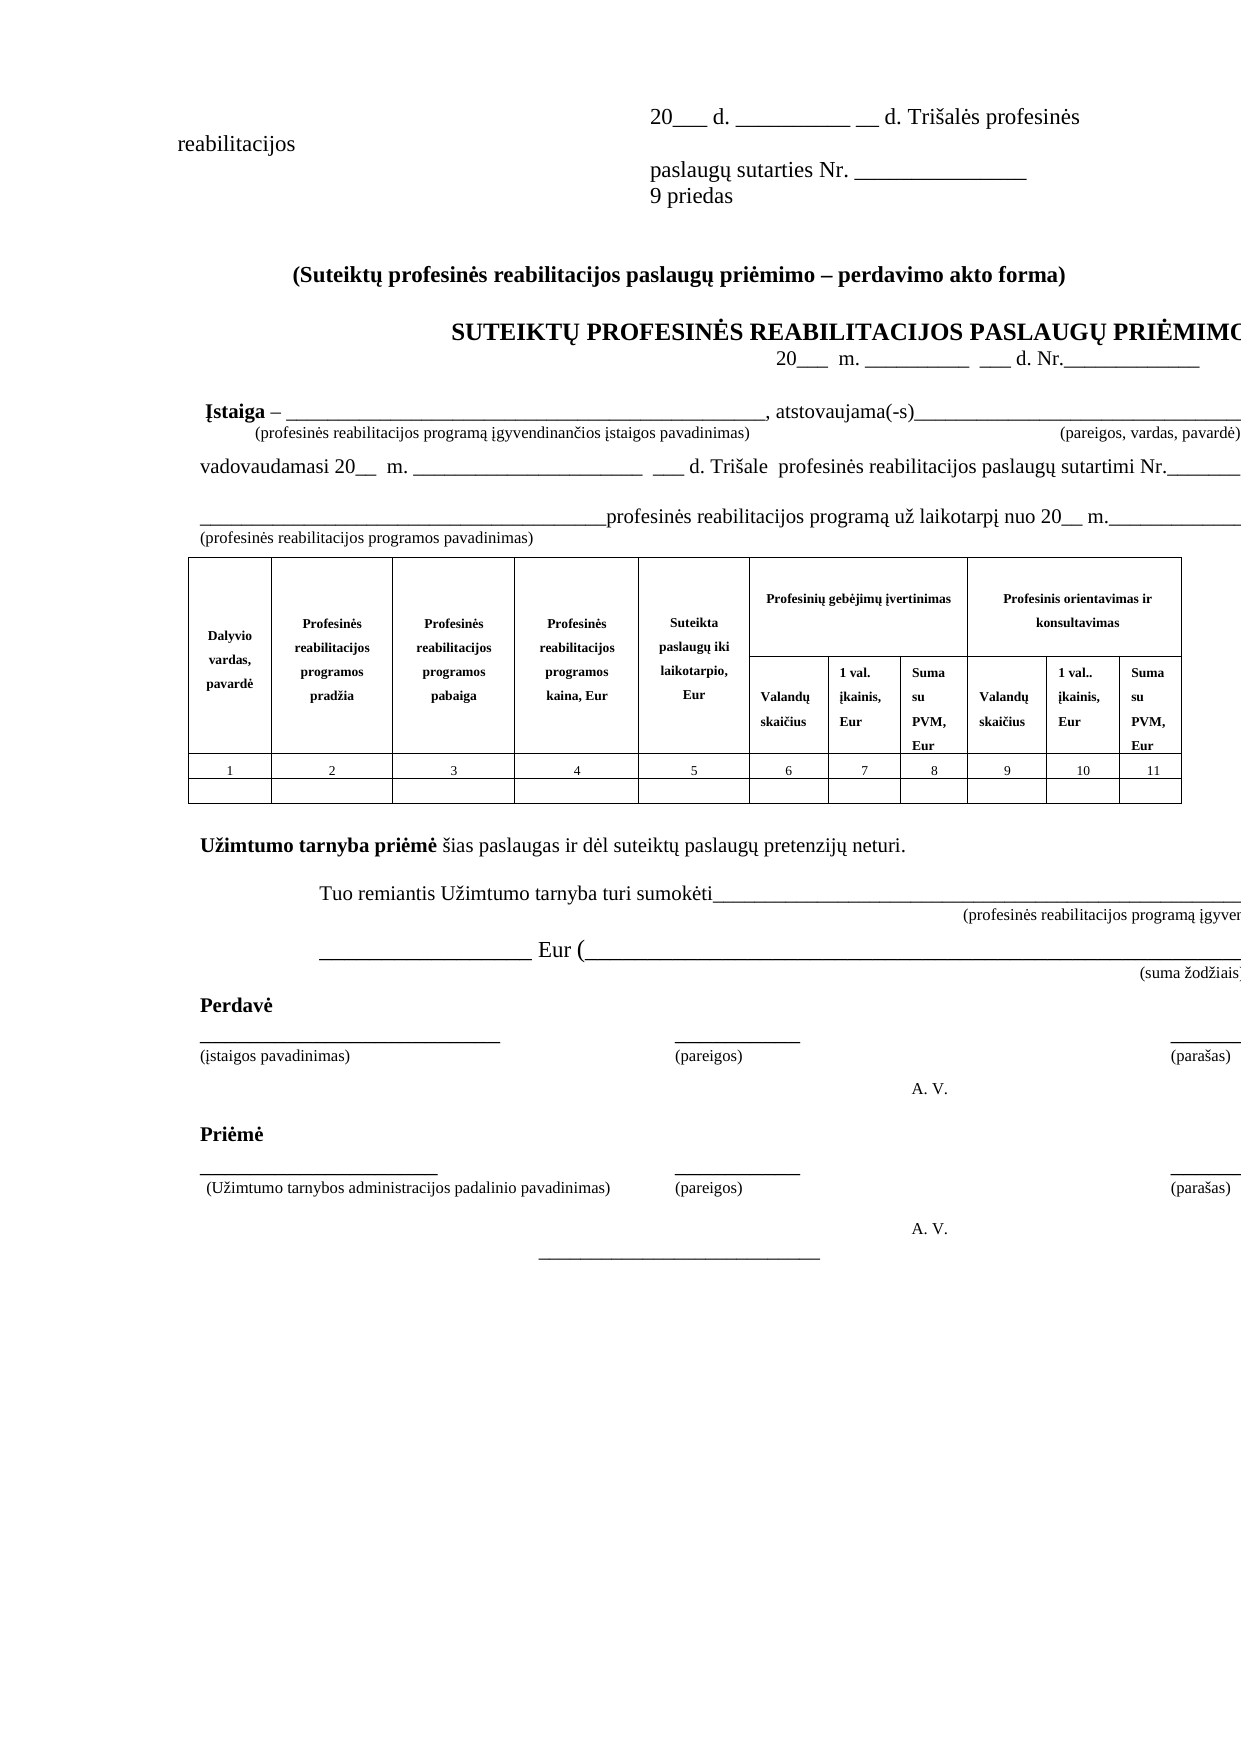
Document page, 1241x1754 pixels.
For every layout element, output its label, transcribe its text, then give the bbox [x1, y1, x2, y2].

table_cell 10 [1047, 754, 1119, 778]
table_cell [1019, 1178, 1159, 1207]
table_cell [189, 857, 308, 905]
table_header Profesinės reabilitacijos programos kaina, Eur [515, 558, 638, 753]
table_cell [1172, 529, 1181, 557]
table_cell [564, 478, 686, 502]
table_cell [639, 779, 749, 803]
table_cell [1019, 1074, 1090, 1098]
table_header Užimtumo tarnyba priėmė šias paslaugas ir dėl suteiktų paslaugų pretenzijų neturi. [189, 833, 1064, 857]
table_cell [864, 1046, 900, 1074]
table_cell [686, 529, 816, 557]
table_cell [947, 478, 1079, 502]
text ___________________________ [177, 1238, 1181, 1262]
table_cell [177, 557, 188, 804]
table_cell [968, 779, 1046, 803]
table_cell A. V. [900, 1207, 1018, 1238]
table_cell (parašas) [1159, 1178, 1181, 1207]
table_cell [901, 779, 967, 803]
table_cell (profesinės reabilitacijos programos pavadinimas) [189, 529, 686, 557]
table_cell Priėmė [189, 1098, 629, 1146]
table_cell (pareigos) [664, 1178, 864, 1207]
table_cell vadovaudamasi 20__ m. ______________________ ___ d. Trišale profesinės reabilitacijos paslaugų sutartimi Nr._______ suteikė paslaugas pagal [189, 451, 1181, 478]
table_cell 7 [829, 754, 900, 778]
table_cell Perdavė [189, 991, 629, 1017]
table_cell 4 [515, 754, 638, 778]
table_cell [816, 423, 947, 451]
table_cell (Užimtumo tarnybos administracijos padalinio pavadinimas) [189, 1178, 629, 1207]
table_cell [629, 1098, 664, 1146]
table_cell [1047, 779, 1119, 803]
table_cell [189, 779, 271, 803]
table_cell [1090, 1074, 1181, 1098]
table_cell (suma žodžiais) [629, 963, 1181, 991]
table_cell Valandų skaičius [750, 657, 828, 753]
table_cell [393, 779, 514, 803]
table_cell [664, 1098, 864, 1146]
table_cell [1090, 1098, 1181, 1146]
table_cell [900, 1046, 1018, 1074]
table_cell Valandų skaičius [968, 657, 1046, 753]
table_header Suteikta paslaugų iki laikotarpio, Eur [639, 558, 749, 753]
table_cell [900, 1017, 1018, 1046]
table_header (Suteiktų profesinės reabilitacijos paslaugų priėmimo – perdavimo akto forma) [177, 209, 1181, 557]
table_cell 6 [750, 754, 828, 778]
table_cell 3 [393, 754, 514, 778]
table_cell (pareigos) [664, 1046, 864, 1074]
table_cell [189, 478, 564, 502]
table_cell Suma su PVM, Eur [901, 657, 967, 753]
table_cell [189, 1207, 629, 1238]
table_cell [189, 370, 1181, 396]
table_cell _______________________________________profesinės reabilitacijos programą už laikotarpį nuo 20__ m.______________ __ d. iki 20__m.______________ __ d. [189, 502, 1181, 528]
table_cell __________ [1159, 1146, 1181, 1178]
table_cell [900, 1146, 1018, 1178]
table_cell __________ [664, 1017, 900, 1046]
table_cell [1019, 991, 1090, 1017]
text 9 priedas [177, 182, 1181, 209]
table_cell (įstaigos pavadinimas) [189, 1046, 629, 1098]
table_cell [629, 1146, 664, 1178]
table_cell (profesinės reabilitacijos programą įgyvendinančios įstaigos pavadinimas) [189, 423, 816, 451]
table_cell ________________________ [189, 1017, 629, 1046]
table_cell [1019, 1017, 1159, 1046]
table_cell __________ [664, 1146, 900, 1178]
table_cell 9 [968, 754, 1046, 778]
table_header Profesinės reabilitacijos programos pradžia [272, 558, 392, 753]
table_cell 1 val. įkainis, Eur [829, 657, 900, 753]
table_cell Tuo remiantis Užimtumo tarnyba turi sumokėti___________________________________________________________________________________________________ [308, 857, 1181, 905]
table_cell [1019, 1146, 1159, 1178]
table_cell [947, 529, 1079, 557]
table_cell [629, 1207, 664, 1238]
table_cell (parašas) [1159, 1046, 1181, 1074]
table_cell [900, 1178, 1018, 1207]
table_cell [664, 905, 864, 934]
table_cell [629, 1046, 664, 1074]
table_cell [629, 1178, 664, 1207]
table_cell [1090, 991, 1181, 1017]
table_cell Įstaiga – ______________________________________________, atstovaujama(-s)________________________________________________________________________, [189, 396, 1181, 423]
table_cell [864, 1207, 900, 1238]
table_cell [864, 991, 900, 1017]
table_cell _________________ Eur (___________________________________________________________________________________). [308, 934, 1181, 963]
table_cell [515, 779, 638, 803]
table_cell [1079, 529, 1172, 557]
table_cell [750, 779, 828, 803]
table_cell [900, 991, 1018, 1017]
table_header Dalyvio vardas, pavardė [189, 558, 271, 753]
table_cell [629, 1017, 664, 1046]
table_cell [1120, 779, 1181, 803]
table_header [1064, 833, 1136, 857]
table_cell 8 [901, 754, 967, 778]
table_cell [177, 804, 1181, 1238]
table_cell [864, 1178, 900, 1207]
table_cell [686, 478, 816, 502]
table_cell [1079, 478, 1172, 502]
table_header [1136, 833, 1181, 857]
table_header Profesinis orientavimas ir konsultavimas [968, 558, 1181, 656]
table_cell 2 [272, 754, 392, 778]
table_cell 1 val.. įkainis, Eur [1047, 657, 1119, 753]
table_header SUTEIKTŲ PROFESINĖS REABILITACIJOS PASLAUGŲ PRIĖMIMO – PERDAVIMO AKTAS 20___ m. __________ ___ d. Nr._____________ [189, 317, 1181, 369]
table_cell 11 [1120, 754, 1181, 778]
table_cell [1019, 1046, 1159, 1074]
table_cell [900, 1098, 1018, 1146]
table_cell [189, 905, 664, 934]
table_cell 1 [189, 754, 271, 778]
table_cell A. V. [900, 1074, 1018, 1098]
table_cell [1172, 478, 1181, 502]
table_cell [864, 1098, 900, 1146]
table_cell [664, 1074, 864, 1098]
table_cell (pareigos, vardas, pavardė) [1049, 423, 1181, 451]
table_cell [816, 478, 947, 502]
table_cell [664, 1207, 864, 1238]
table_cell [189, 963, 629, 991]
table_header Profesinių gebėjimų įvertinimas [750, 558, 967, 656]
table_cell [947, 423, 1049, 451]
table_cell [816, 529, 947, 557]
table_cell (profesinės reabilitacijos programą įgyvendinančios įstaigos pavadinimas) [864, 905, 1181, 934]
text paslaugų sutarties Nr. _______________ [177, 156, 1181, 182]
table_cell [629, 991, 664, 1017]
table_cell [1019, 1098, 1090, 1146]
table_cell [629, 1074, 664, 1098]
table_cell Suma su PVM, Eur [1120, 657, 1181, 753]
table_cell [664, 991, 864, 1017]
table_cell [1019, 1207, 1090, 1238]
table_cell [864, 1074, 900, 1098]
table_header Profesinės reabilitacijos programos pabaiga [393, 558, 514, 753]
table_cell 5 [639, 754, 749, 778]
table_cell [189, 934, 308, 963]
table_cell [829, 779, 900, 803]
table_cell ___________________ [189, 1146, 629, 1178]
table_cell __________ [1159, 1017, 1181, 1046]
text 20___ d. __________ __ d. Trišalės profesinės reabilitacijos [177, 103, 1181, 156]
table_cell [272, 779, 392, 803]
table_cell [1090, 1207, 1181, 1238]
